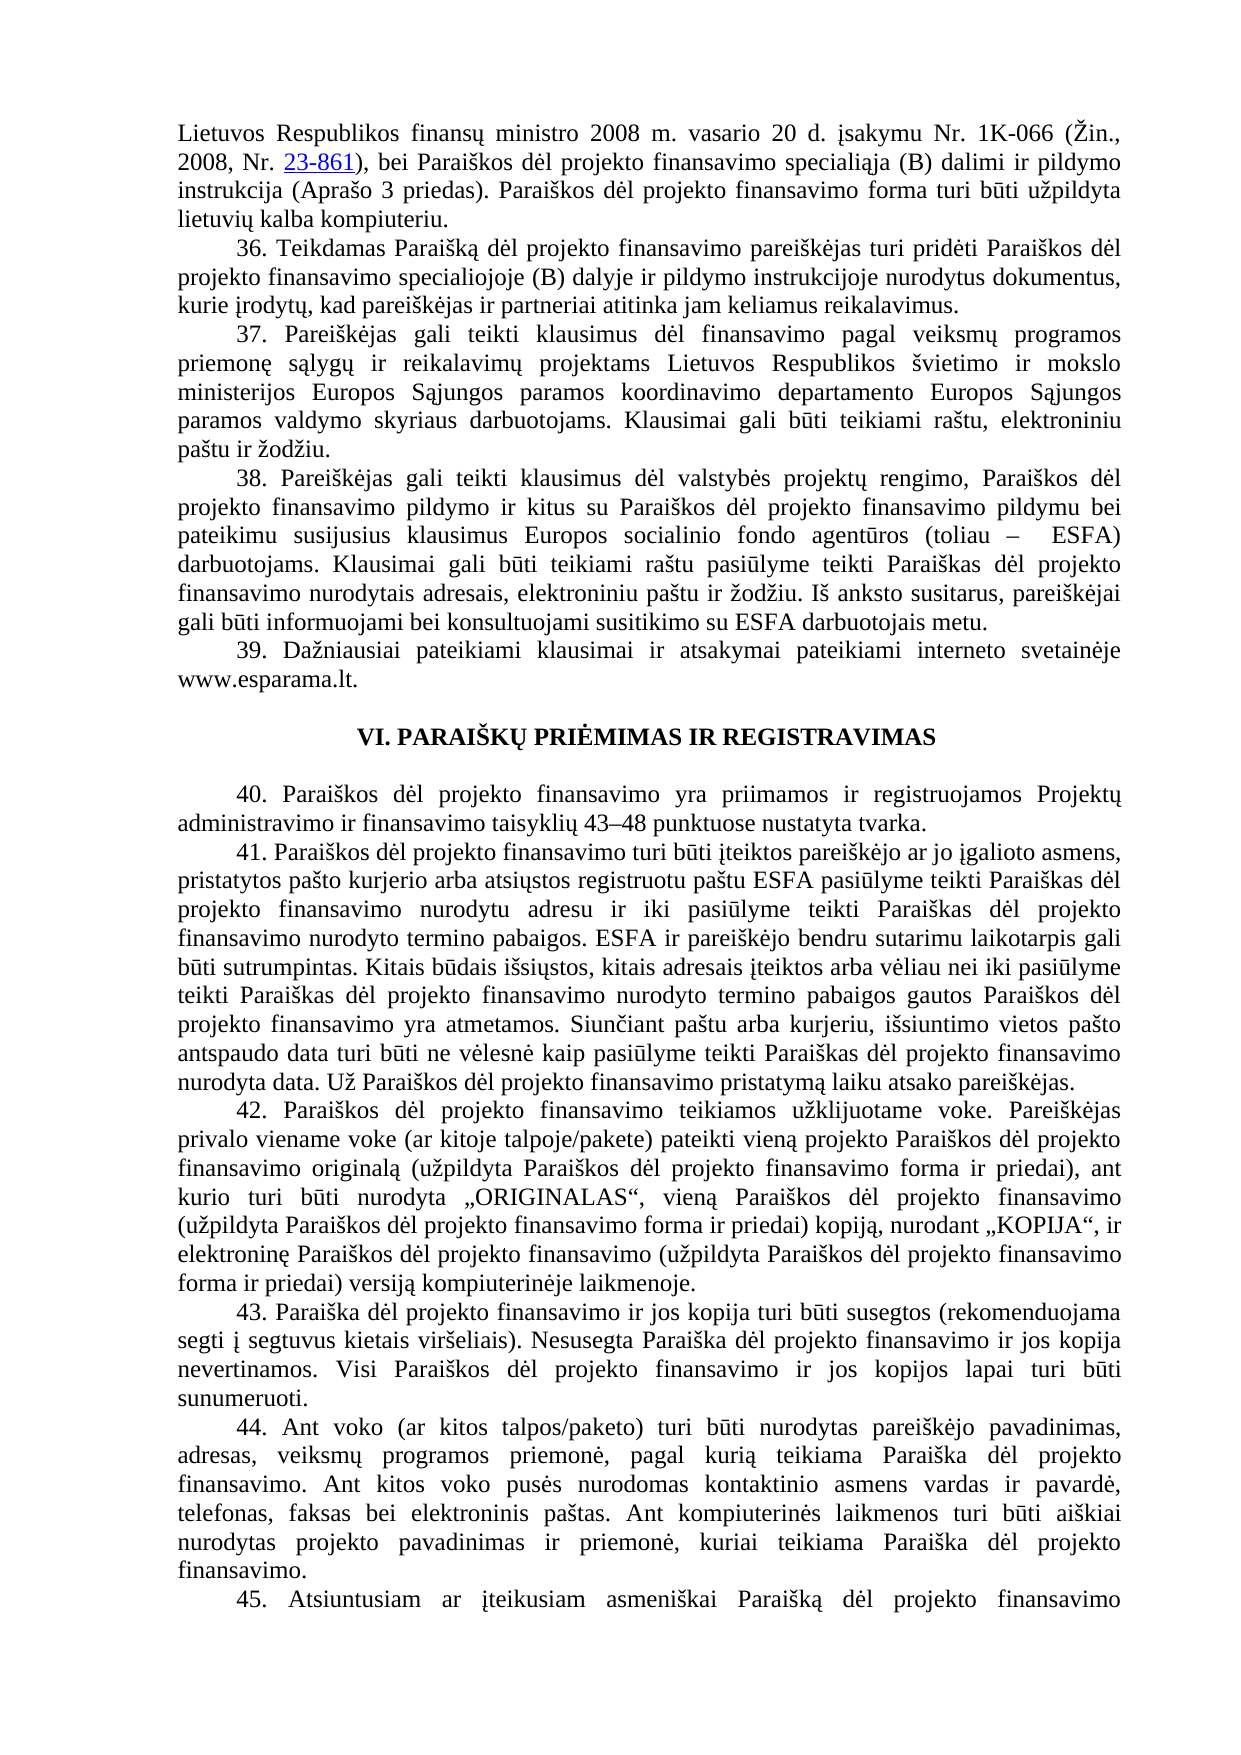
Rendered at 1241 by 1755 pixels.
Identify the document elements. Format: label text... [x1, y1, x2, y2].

text 41. Paraiškos dėl projekto finansavimo turi būti įteiktos pareiškėjo ar jo įgalioto asmens, pristatytos pašto kurjerio arba atsiųstos registruotu paštu ESFA pasiūlyme teikti Paraiškas dėl projekto finansavimo nurodytu adresu ir iki pasiūlyme teikti Paraiškas dėl projekto finansavimo nurodyto termino pabaigos. ESFA ir pareiškėjo bendru sutarimu laikotarpis gali būti sutrumpintas. Kitais būdais išsiųstos, kitais adresais įteiktos arba vėliau nei iki pasiūlyme teikti Paraiškas dėl projekto finansavimo nurodyto termino pabaigos gautos Paraiškos dėl projekto finansavimo yra atmetamos. Siunčiant paštu arba kurjeriu, išsiuntimo vietos pašto antspaudo data turi būti ne vėlesnė kaip pasiūlyme teikti Paraiškas dėl projekto finansavimo nurodyta data. Už Paraiškos dėl projekto finansavimo pristatymą laiku atsako pareiškėjas. [177, 837, 1122, 1096]
text Lietuvos Respublikos finansų ministro 2008 m. vasario 20 d. įsakymu Nr. 1K-066 (Žin., 2008, Nr. 23-861), bei Paraiškos dėl projekto finansavimo specialiąja (B) dalimi ir pildymo instrukcija (Aprašo 3 priedas). Paraiškos dėl projekto finansavimo forma turi būti užpildyta lietuvių kalba kompiuteriu. [177, 118, 1122, 233]
text 45. Atsiuntusiam ar įteikusiam asmeniškai Paraišką dėl projekto finansavimo [177, 1584, 1122, 1613]
text VI. PARAIŠKŲ PRIĖMIMAS IR REGISTRAVIMAS [177, 722, 1122, 751]
text 44. Ant voko (ar kitos talpos/paketo) turi būti nurodytas pareiškėjo pavadinimas, adresas, veiksmų programos priemonė, pagal kurią teikiama Paraiška dėl projekto finansavimo. Ant kitos voko pusės nurodomas kontaktinio asmens vardas ir pavardė, telefonas, faksas bei elektroninis paštas. Ant kompiuterinės laikmenos turi būti aiškiai nurodytas projekto pavadinimas ir priemonė, kuriai teikiama Paraiška dėl projekto finansavimo. [177, 1412, 1122, 1584]
text 42. Paraiškos dėl projekto finansavimo teikiamos užklijuotame voke. Pareiškėjas privalo viename voke (ar kitoje talpoje/pakete) pateikti vieną projekto Paraiškos dėl projekto finansavimo originalą (užpildyta Paraiškos dėl projekto finansavimo forma ir priedai), ant kurio turi būti nurodyta „ORIGINALAS“, vieną Paraiškos dėl projekto finansavimo (užpildyta Paraiškos dėl projekto finansavimo forma ir priedai) kopiją, nurodant „KOPIJA“, ir elektroninę Paraiškos dėl projekto finansavimo (užpildyta Paraiškos dėl projekto finansavimo forma ir priedai) versiją kompiuterinėje laikmenoje. [177, 1096, 1122, 1297]
text 37. Pareiškėjas gali teikti klausimus dėl finansavimo pagal veiksmų programos priemonę sąlygų ir reikalavimų projektams Lietuvos Respublikos švietimo ir mokslo ministerijos Europos Sąjungos paramos koordinavimo departamento Europos Sąjungos paramos valdymo skyriaus darbuotojams. Klausimai gali būti teikiami raštu, elektroniniu paštu ir žodžiu. [177, 319, 1122, 463]
text 40. Paraiškos dėl projekto finansavimo yra priimamos ir registruojamos Projektų administravimo ir finansavimo taisyklių 43–48 punktuose nustatyta tvarka. [177, 779, 1122, 837]
text 39. Dažniausiai pateikiami klausimai ir atsakymai pateikiami interneto svetainėje www.esparama.lt. [177, 636, 1122, 693]
text 43. Paraiška dėl projekto finansavimo ir jos kopija turi būti susegtos (rekomenduojama segti į segtuvus kietais viršeliais). Nesusegta Paraiška dėl projekto finansavimo ir jos kopija nevertinamos. Visi Paraiškos dėl projekto finansavimo ir jos kopijos lapai turi būti sunumeruoti. [177, 1297, 1122, 1412]
text 38. Pareiškėjas gali teikti klausimus dėl valstybės projektų rengimo, Paraiškos dėl projekto finansavimo pildymo ir kitus su Paraiškos dėl projekto finansavimo pildymu bei pateikimu susijusius klausimus Europos socialinio fondo agentūros (toliau – ESFA) darbuotojams. Klausimai gali būti teikiami raštu pasiūlyme teikti Paraiškas dėl projekto finansavimo nurodytais adresais, elektroniniu paštu ir žodžiu. Iš anksto susitarus, pareiškėjai gali būti informuojami bei konsultuojami susitikimo su ESFA darbuotojais metu. [177, 463, 1122, 636]
text 36. Teikdamas Paraišką dėl projekto finansavimo pareiškėjas turi pridėti Paraiškos dėl projekto finansavimo specialiojoje (B) dalyje ir pildymo instrukcijoje nurodytus dokumentus, kurie įrodytų, kad pareiškėjas ir partneriai atitinka jam keliamus reikalavimus. [177, 233, 1122, 319]
